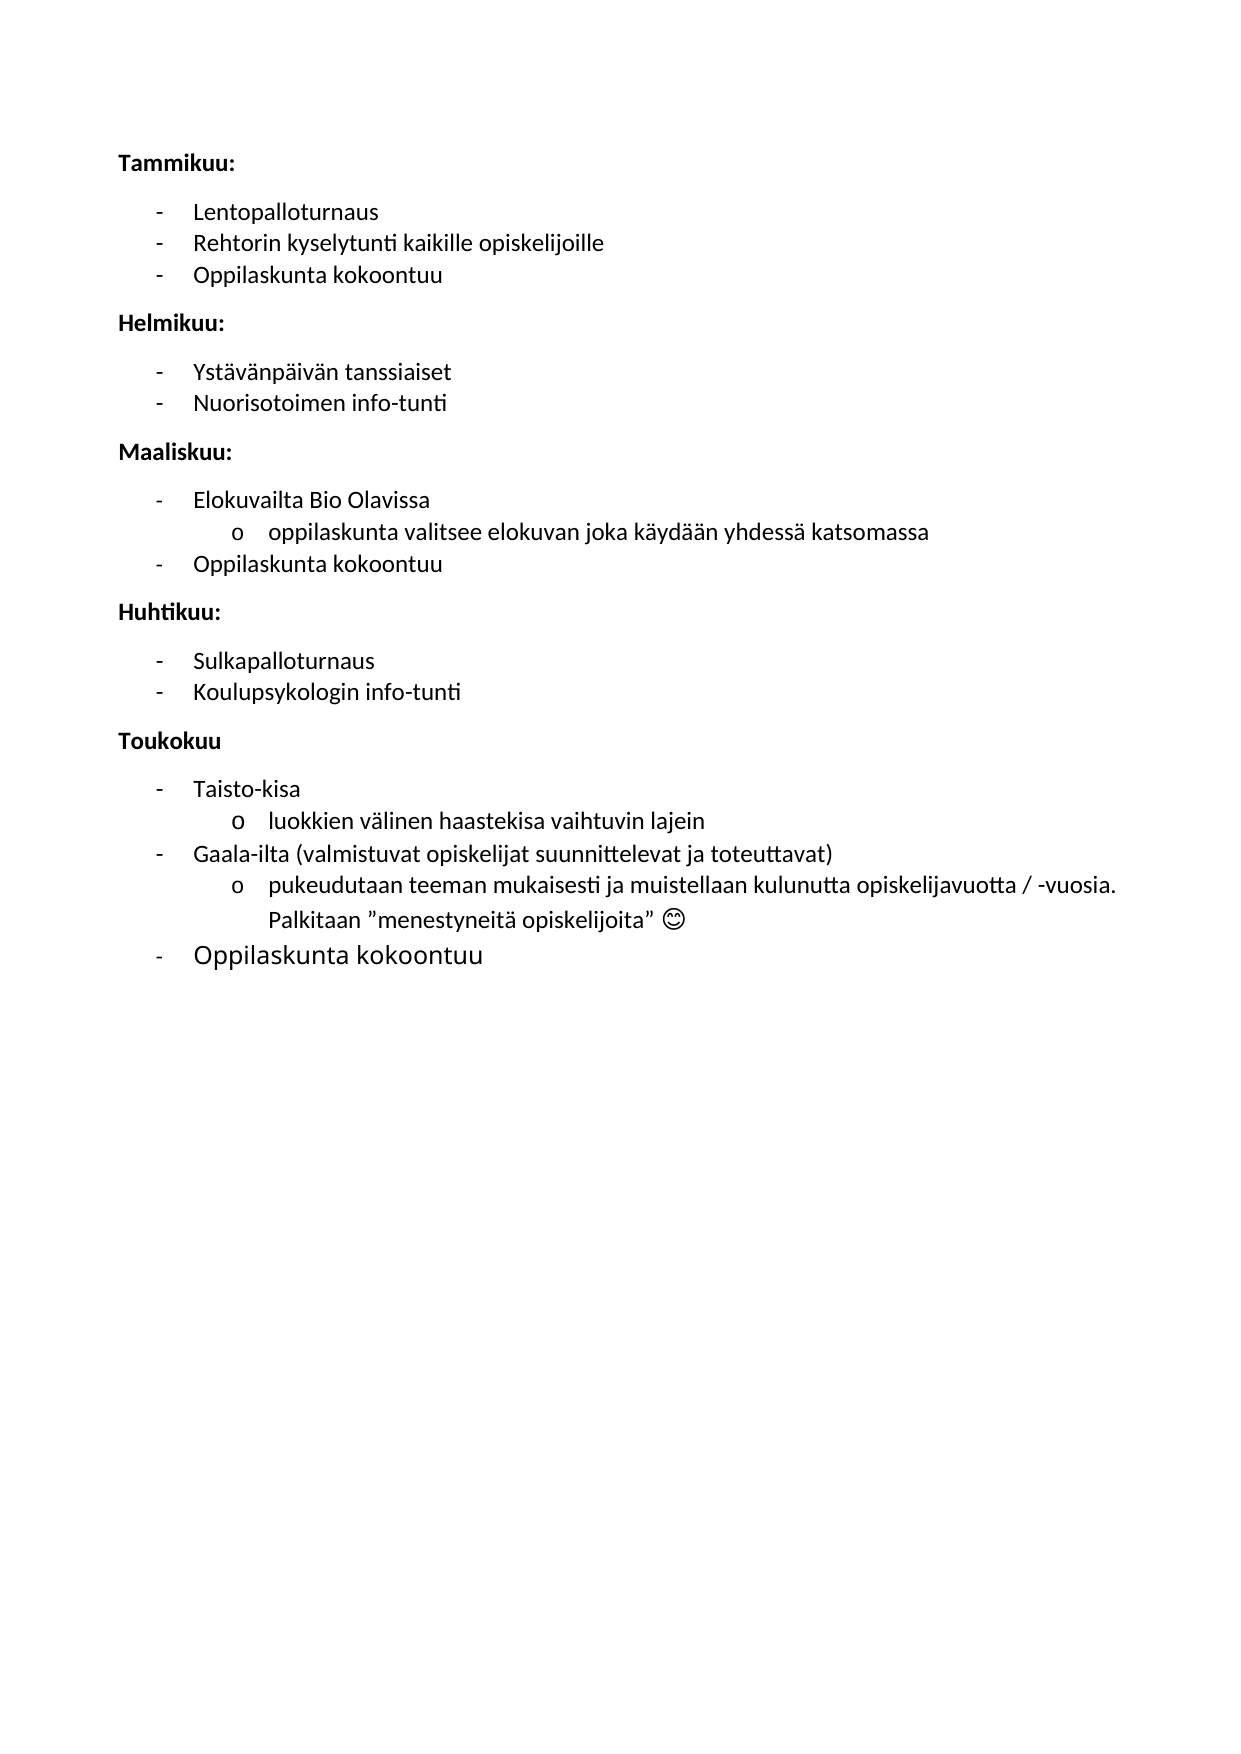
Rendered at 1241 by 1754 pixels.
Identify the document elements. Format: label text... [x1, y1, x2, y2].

list Rehtorin kyselytunti kaikille opiskelijoille [156, 228, 1122, 258]
text Tammikuu: [118, 148, 1122, 178]
list Elokuvailta Bio Olavissa [156, 484, 1122, 515]
list Gaala-ilta (valmistuvat opiskelijat suunnittelevat ja toteuttavat) [156, 838, 1122, 868]
list Taisto-kisa [156, 773, 1122, 804]
text Huhtikuu: [118, 597, 1122, 627]
list Sulkapalloturnaus [156, 645, 1122, 675]
list oppilaskunta valitsee elokuvan joka käydään yhdessä katsomassa [231, 516, 1122, 547]
text Maaliskuu: [118, 436, 1122, 466]
text Toukokuu [118, 725, 1122, 755]
list Koulupsykologin info-tunti [156, 677, 1122, 707]
list Ystävänpäivän tanssiaiset [156, 356, 1122, 386]
list Lentopalloturnaus [156, 196, 1122, 226]
list Oppilaskunta kokoontuu [156, 937, 1122, 972]
list luokkien välinen haastekisa vaihtuvin lajein [231, 805, 1122, 837]
list Oppilaskunta kokoontuu [156, 548, 1122, 579]
text Helmikuu: [118, 308, 1122, 338]
list pukeudutaan teeman mukaisesti ja muistellaan kulunutta opiskelijavuotta / -vuosia. Palkitaan ”menestyneitä opiskelijoita” 😊 [231, 869, 1122, 936]
list Oppilaskunta kokoontuu [156, 259, 1122, 290]
list Nuorisotoimen info-tunti [156, 388, 1122, 418]
